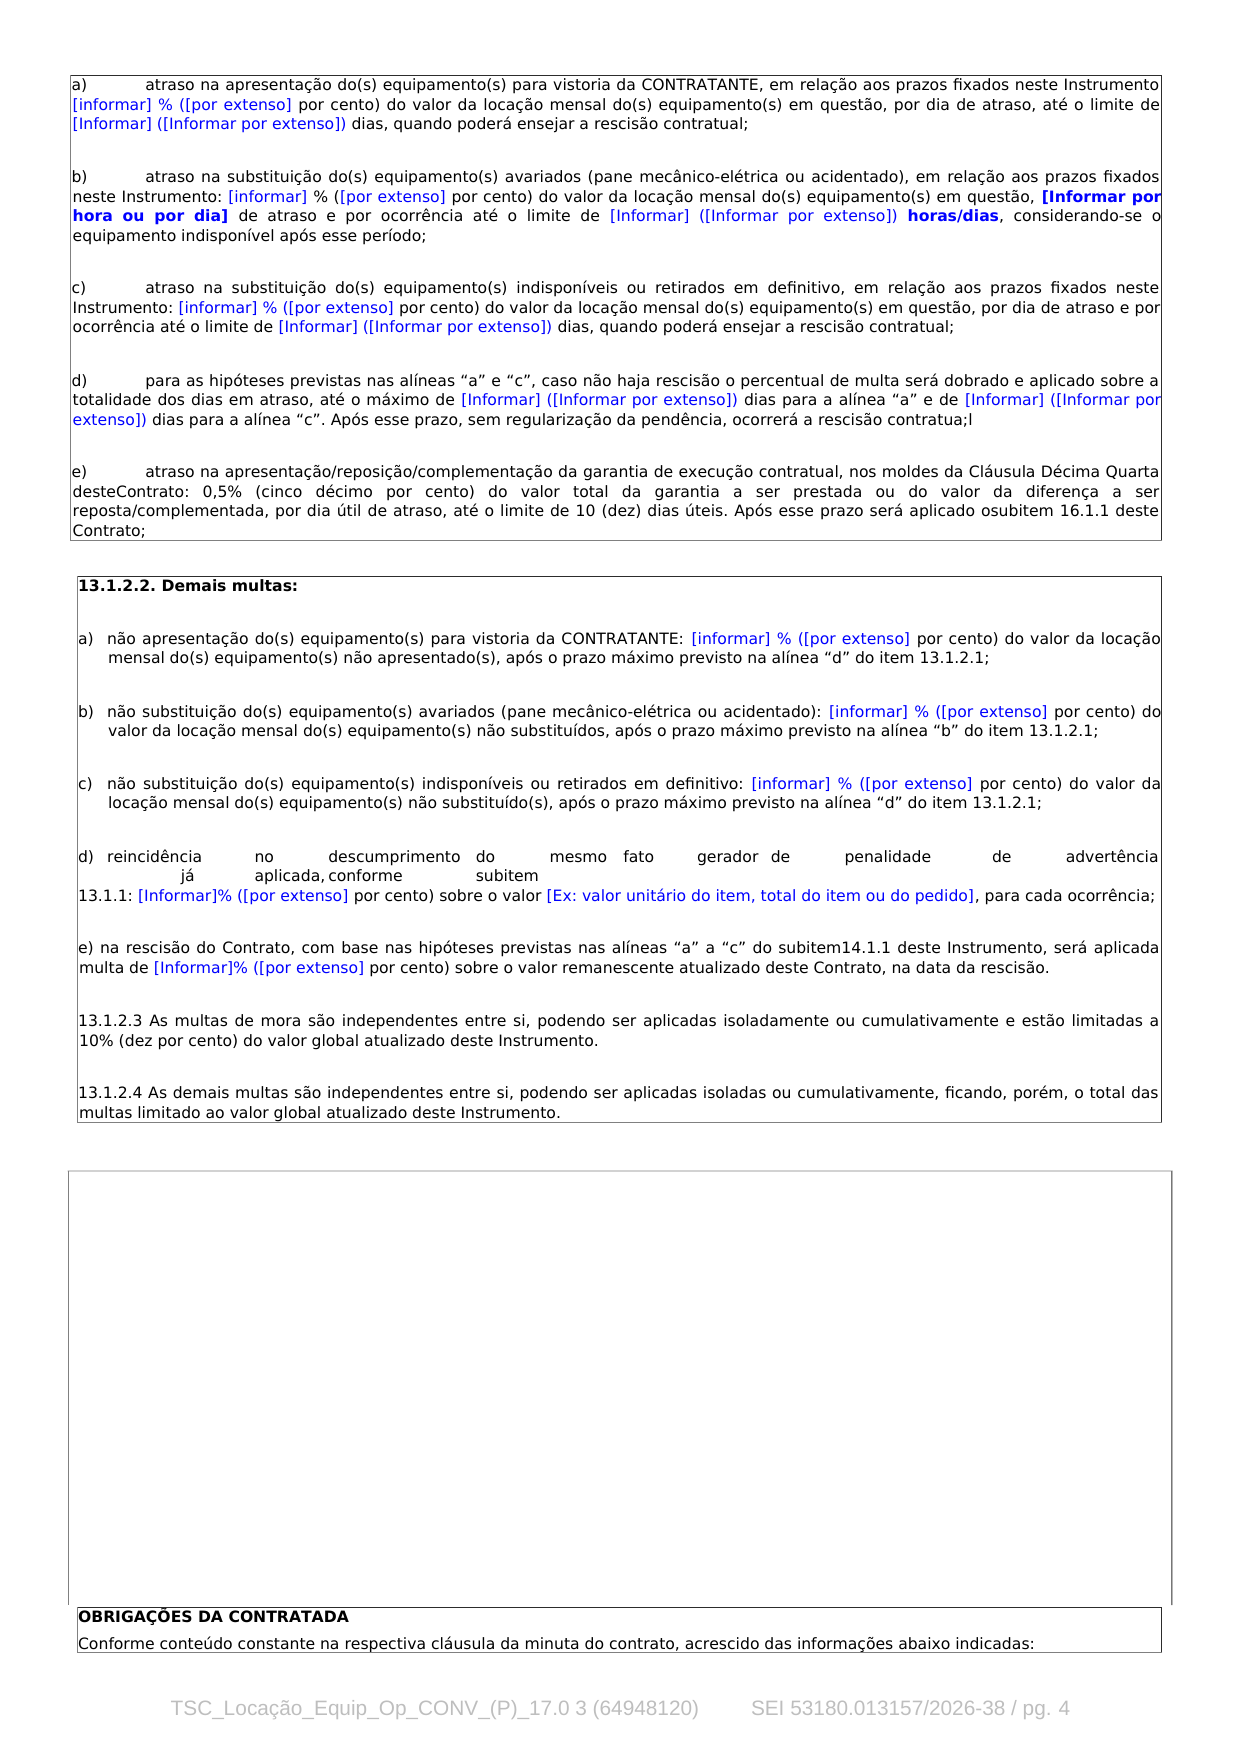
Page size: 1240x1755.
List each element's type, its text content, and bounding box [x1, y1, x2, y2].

list não substituição do(s) equipamento(s) indisponíveis ou retirados em definitivo: [informar] % ([por extenso] por cento) do valor da locação mensal do(s) equipamento(s) não substituído(s), após o prazo máximo previsto na alínea “d” do item 13.1.2.1; [78, 774, 1161, 813]
list atraso na substituição do(s) equipamento(s) indisponíveis ou retirados em definitivo, em relação aos prazos fixados neste Instrumento: [informar] % ([por extenso] por cento) do valor da locação mensal do(s) equipamento(s) em questão, por dia de atraso e por ocorrência até o limite de [Informar] ([Informar por extenso]) dias, quando poderá ensejar a rescisão contratual; [71, 278, 1161, 337]
list atraso na substituição do(s) equipamento(s) avariados (pane mecânico-elétrica ou acidentado), em relação aos prazos fixados neste Instrumento: [informar] % ([por extenso] por cento) do valor da locação mensal do(s) equipamento(s) em questão, [Informar por hora ou por dia] de atraso e por ocorrência até o limite de [Informar] ([Informar por extenso]) horas/dias, considerando-se o equipamento indisponível após esse período; [71, 167, 1161, 245]
list atraso na apresentação do(s) equipamento(s) para vistoria da CONTRATANTE, em relação aos prazos fixados neste Instrumento [informar] % ([por extenso] por cento) do valor da locação mensal do(s) equipamento(s) em questão, por dia de atraso, até o limite de [Informar] ([Informar por extenso]) dias, quando poderá ensejar a rescisão contratual; [71, 76, 1161, 133]
text 13.1.2.3 As multas de mora são independentes entre si, podendo ser aplicadas isoladamente ou cumulativamente e estão limitadas a 10% (dez por cento) do valor global atualizado deste Instrumento. [78, 1011, 1161, 1050]
text 13.1.1: [Informar]% ([por extenso] por cento) sobre o valor [Ex: valor unitário do item, total do item ou do pedido], para cada ocorrência; [78, 885, 1161, 905]
text 13.1.2.2. Demais multas: [78, 577, 1161, 595]
list não substituição do(s) equipamento(s) avariados (pane mecânico-elétrica ou acidentado): [informar] % ([por extenso] por cento) do valor da locação mensal do(s) equipamento(s) não substituídos, após o prazo máximo previsto na alínea “b” do item 13.1.2.1; [78, 701, 1161, 740]
list para as hipóteses previstas nas alíneas “a” e “c”, caso não haja rescisão o percentual de multa será dobrado e aplicado sobre a totalidade dos dias em atraso, até o máximo de [Informar] ([Informar por extenso]) dias para a alínea “a” e de [Informar] ([Informar por extenso]) dias para a alínea “c”. Após esse prazo, sem regularização da pendência, ocorrerá a rescisão contratua;l [71, 370, 1161, 429]
list atraso na apresentação/reposição/complementação da garantia de execução contratual, nos moldes da Cláusula Décima Quarta desteContrato: 0,5% (cinco décimo por cento) do valor total da garantia a ser prestada ou do valor da diferença a ser reposta/complementada, por dia útil de atraso, até o limite de 10 (dez) dias úteis. Após esse prazo será aplicado osubitem 16.1.1 deste Contrato; [71, 462, 1161, 540]
text 13.1.2.4 As demais multas são independentes entre si, podendo ser aplicadas isoladas ou cumulativamente, ficando, porém, o total das multas limitado ao valor global atualizado deste Instrumento. [78, 1083, 1161, 1122]
text Conforme conteúdo constante na respectiva cláusula da minuta do contrato, acrescido das informações abaixo indicadas: [78, 1633, 1161, 1652]
list não apresentação do(s) equipamento(s) para vistoria da CONTRATANTE: [informar] % ([por extenso] por cento) do valor da locação mensal do(s) equipamento(s) não apresentado(s), após o prazo máximo previsto na alínea “d” do item 13.1.2.1; [78, 629, 1161, 668]
text OBRIGAÇÕES DA CONTRATADA [78, 1608, 1161, 1626]
list reincidência no descumprimento do mesmo fato gerador de penalidade de advertência já aplicada, conforme subitem [78, 846, 1161, 885]
text e) na rescisão do Contrato, com base nas hipóteses previstas nas alíneas “a” a “c” do subitem14.1.1 deste Instrumento, será aplicada multa de [Informar]% ([por extenso] por cento) sobre o valor remanescente atualizado deste Contrato, na data da rescisão. [78, 938, 1161, 977]
